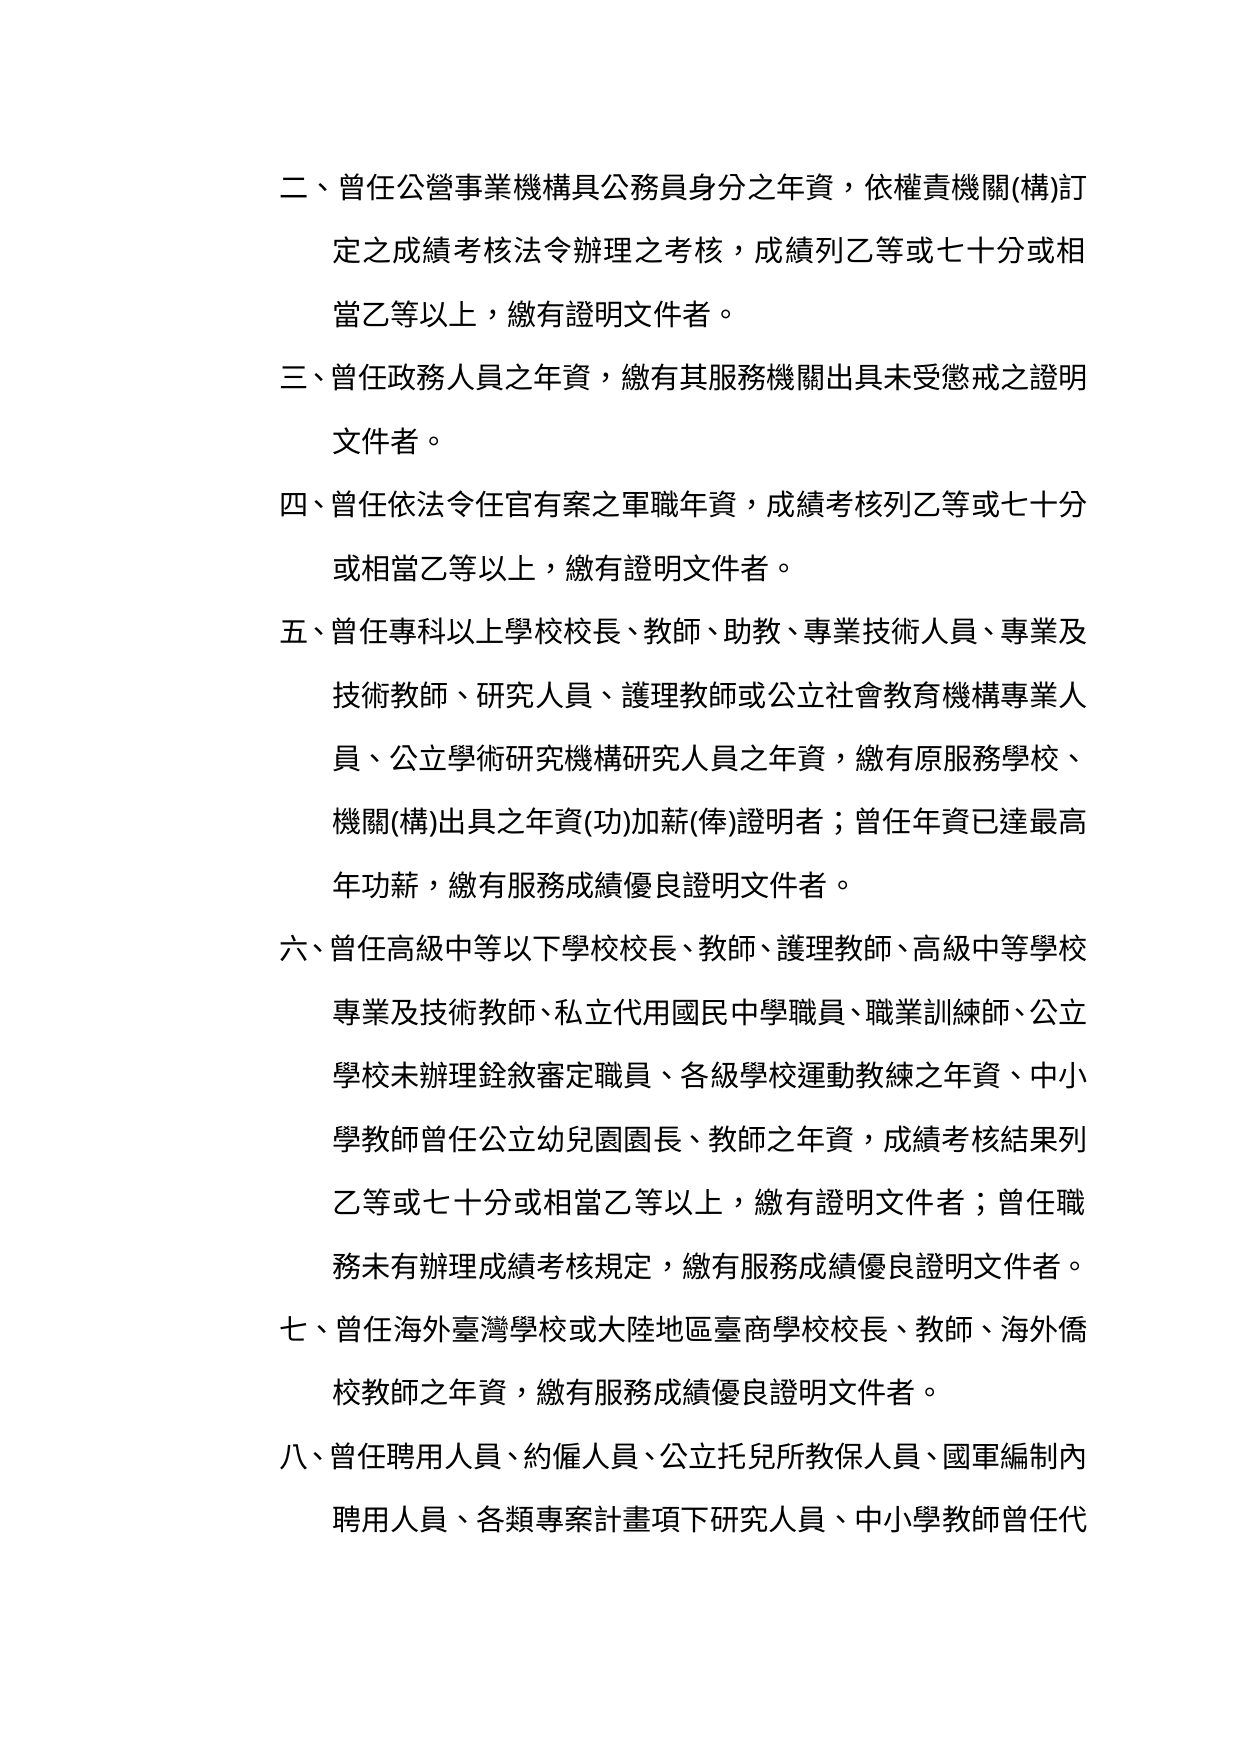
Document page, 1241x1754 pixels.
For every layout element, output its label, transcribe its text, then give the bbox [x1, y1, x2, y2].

text 六、曾任高級中等以下學校校長、教師、護理教師、高級中等學校專業及技術教師、私立代用國民中學職員、職業訓練師、公立學校未辦理銓敘審定職員、各級學校運動教練之年資、中小學教師曾任公立幼兒園園長、教師之年資，成績考核結果列乙等或七十分或相當乙等以上，繳有證明文件者；曾任職務未有辦理成績考核規定，繳有服務成績優良證明文件者。 [279, 926, 1087, 1285]
text 五、曾任專科以上學校校長、教師、助教、專業技術人員、專業及技術教師、研究人員、護理教師或公立社會教育機構專業人員、公立學術研究機構研究人員之年資，繳有原服務學校、機關(構)出具之年資(功)加薪(俸)證明者；曾任年資已達最高年功薪，繳有服務成績優良證明文件者。 [279, 609, 1087, 905]
text 七、曾任海外臺灣學校或大陸地區臺商學校校長、教師、海外僑校教師之年資，繳有服務成績優良證明文件者。 [279, 1307, 1087, 1412]
text 四、曾任依法令任官有案之軍職年資，成績考核列乙等或七十分或相當乙等以上，繳有證明文件者。 [279, 482, 1087, 587]
text 八、曾任聘用人員、約僱人員、公立托兒所教保人員、國軍編制內聘用人員、各類專案計畫項下研究人員、中小學教師曾任代 [279, 1433, 1087, 1539]
text 三、曾任政務人員之年資，繳有其服務機關出具未受懲戒之證明文件者。 [279, 355, 1087, 461]
text 二、曾任公營事業機構具公務員身分之年資，依權責機關(構)訂定之成績考核法令辦理之考核，成績列乙等或七十分或相當乙等以上，繳有證明文件者。 [279, 164, 1087, 334]
